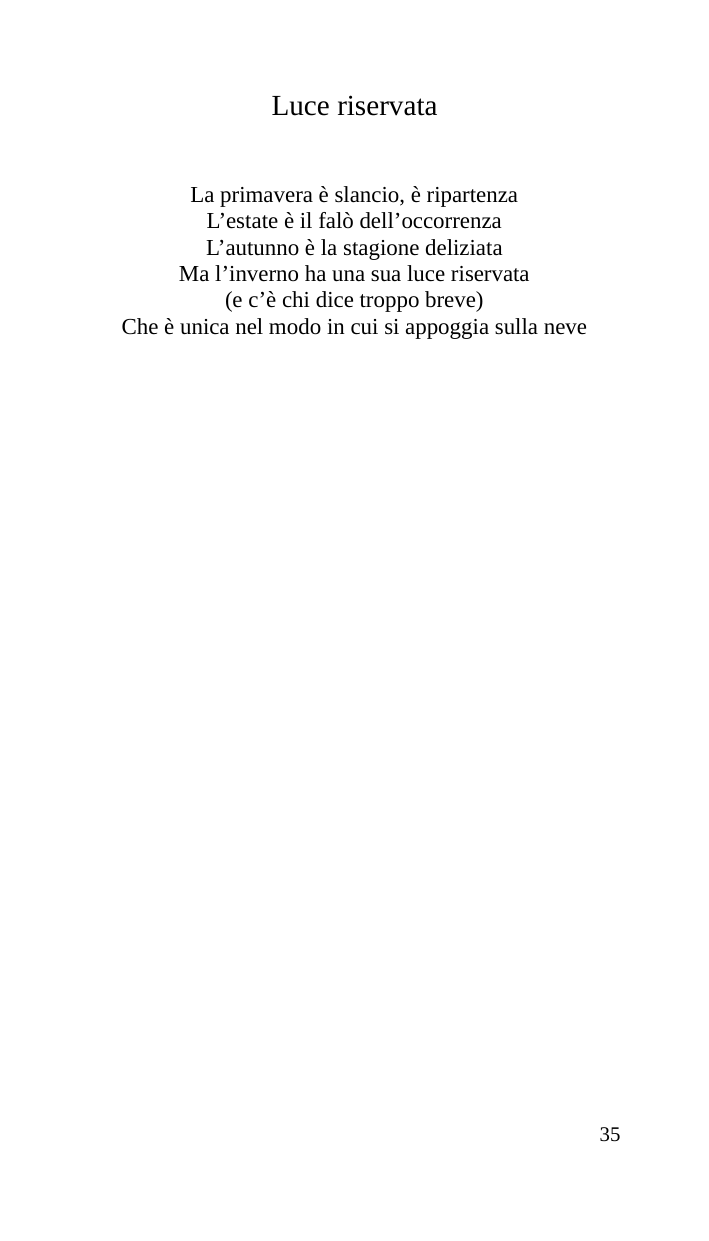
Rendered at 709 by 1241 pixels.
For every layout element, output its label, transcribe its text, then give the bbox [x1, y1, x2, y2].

text Luce riservata [88, 88, 620, 122]
text Ma l’inverno ha una sua luce riservata [88, 260, 620, 287]
text La primavera è slancio, è ripartenza [88, 181, 620, 207]
text L’autunno è la stagione deliziata [88, 234, 620, 260]
text (e c’è chi dice troppo breve) [88, 287, 620, 313]
text Che è unica nel modo in cui si appoggia sulla neve [88, 313, 620, 339]
text L’estate è il falò dell’occorrenza [88, 207, 620, 234]
